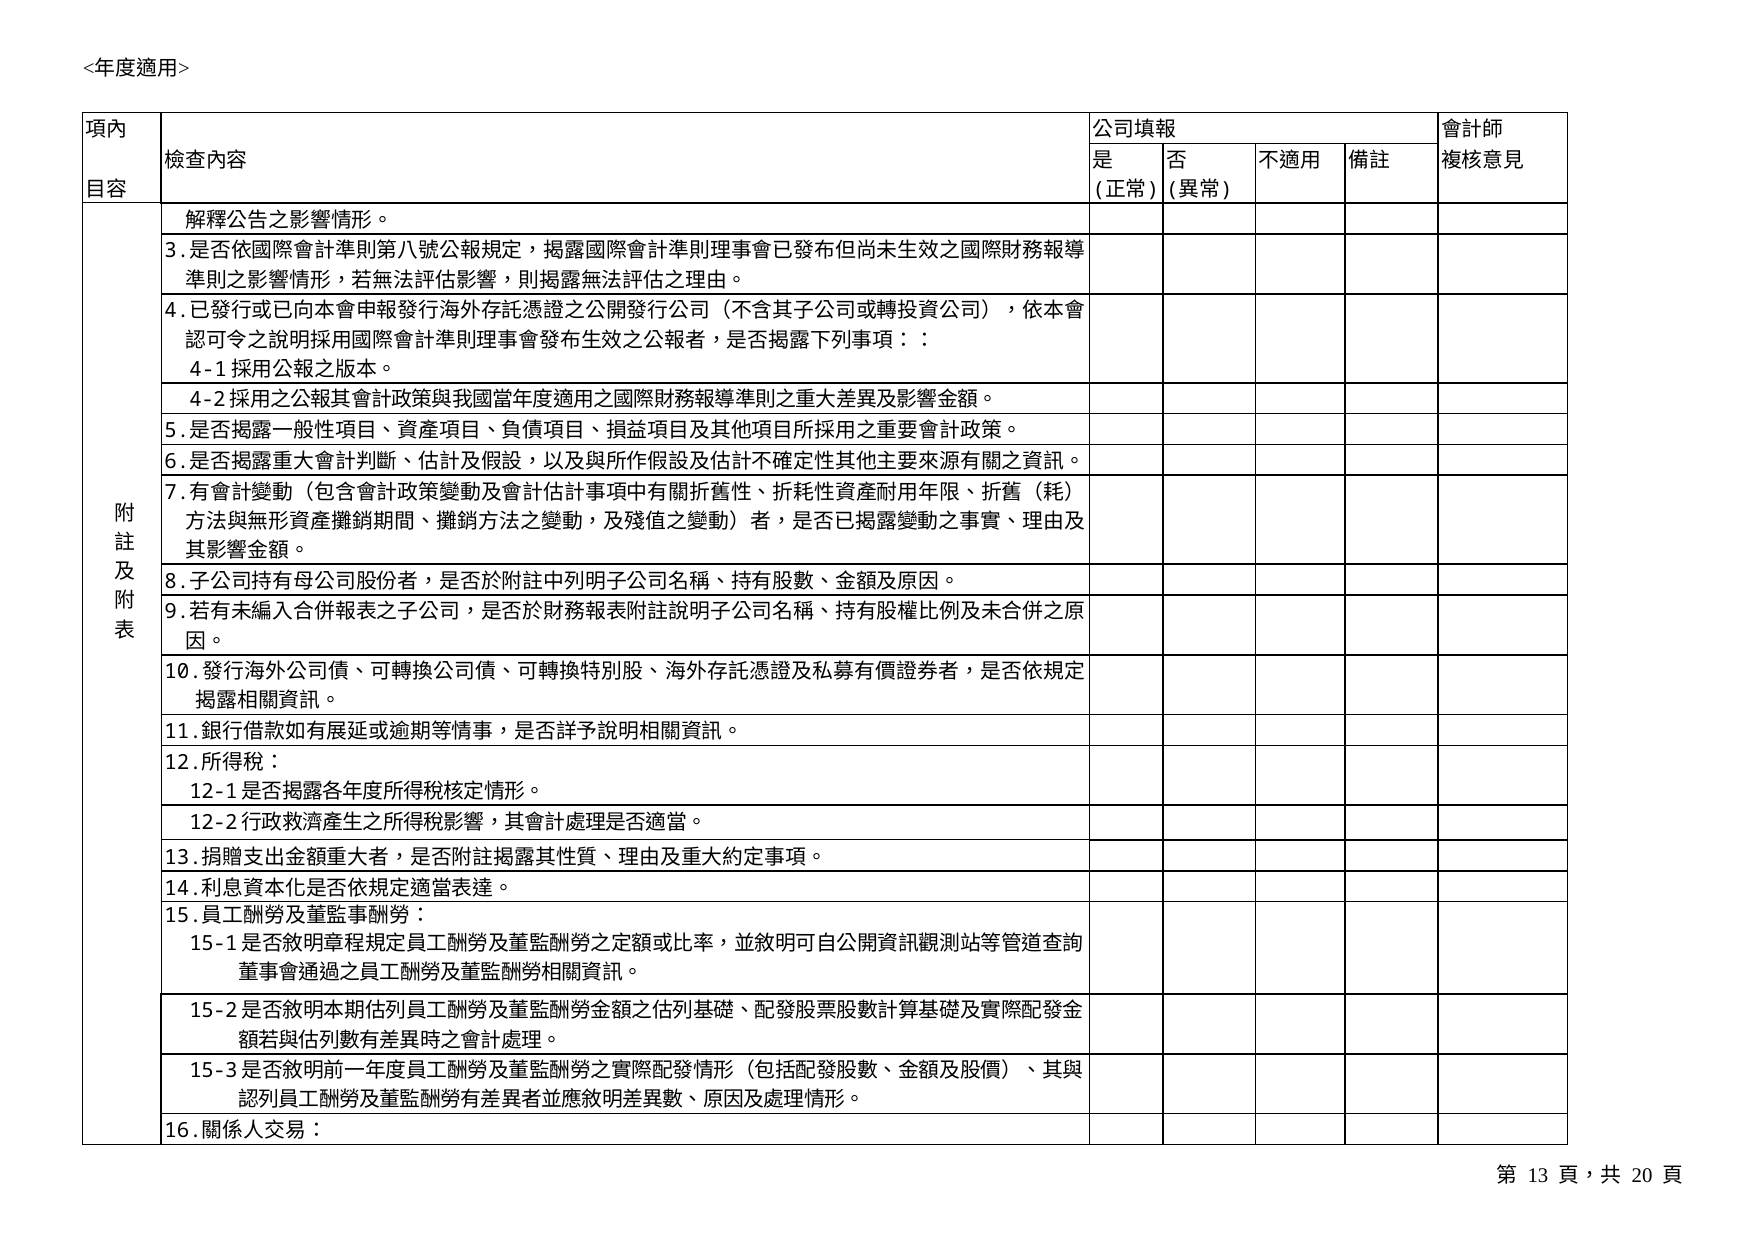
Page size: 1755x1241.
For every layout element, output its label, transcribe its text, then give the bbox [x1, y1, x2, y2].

table_cell [1346, 841, 1437, 870]
table_cell [1439, 1055, 1567, 1113]
table_cell [1439, 235, 1567, 293]
table_cell [1256, 476, 1344, 563]
table_cell [1090, 384, 1162, 413]
table_cell 5.是否揭露一般性項目、資產項目、負債項目、損益項目及其他項目所採用之重要會計政策。 [162, 414, 1089, 443]
table_cell [1164, 902, 1255, 993]
table_cell [1256, 445, 1344, 474]
table_cell [1346, 235, 1437, 293]
table_cell [1346, 746, 1437, 804]
table_cell 14.利息資本化是否依規定適當表達。 [162, 872, 1089, 901]
table_cell [1439, 445, 1567, 474]
table_cell [1346, 995, 1437, 1053]
table_cell [1090, 872, 1162, 901]
table_header 公司填報 [1090, 113, 1437, 142]
table_cell [1256, 715, 1344, 744]
table_cell [1090, 1114, 1162, 1143]
table_cell [1164, 295, 1255, 382]
table_cell [1164, 746, 1255, 804]
table_cell 7.有會計變動（包含會計政策變動及會計估計事項中有關折舊性、折耗性資產耐用年限、折舊（耗）方法與無形資產攤銷期間、攤銷方法之變動，及殘值之變動）者，是否已揭露變動之事實、理由及其影響金額。 [162, 476, 1089, 563]
table_cell [1256, 295, 1344, 382]
table_cell [1256, 235, 1344, 293]
table_cell [1256, 596, 1344, 654]
table_cell [1164, 204, 1255, 233]
table_cell 16.關係人交易： [162, 1114, 1089, 1143]
table_cell [1090, 746, 1162, 804]
table_header 項內 [83, 113, 160, 142]
table_cell [1256, 841, 1344, 870]
table_cell [1346, 414, 1437, 443]
table_cell [1164, 656, 1255, 714]
table_cell [1439, 806, 1567, 839]
table_cell [1090, 414, 1162, 443]
table_cell [1346, 596, 1437, 654]
table_cell [1164, 476, 1255, 563]
table_cell 12-2行政救濟產生之所得稅影響，其會計處理是否適當。 [162, 806, 1089, 839]
table_cell 15-2是否敘明本期估列員工酬勞及董監酬勞金額之估列基礎、配發股票股數計算基礎及實際配發金額若與估列數有差異時之會計處理。 [162, 995, 1089, 1053]
table_cell 13.捐贈支出金額重大者，是否附註揭露其性質、理由及重大約定事項。 [162, 840, 1089, 870]
table_cell 附 註 及 附 表 [83, 233, 161, 993]
table_cell 11.銀行借款如有展延或逾期等情事，是否詳予說明相關資訊。 [162, 715, 1089, 744]
table_cell 4.已發行或已向本會申報發行海外存託憑證之公開發行公司（不含其子公司或轉投資公司），依本會認可令之說明採用國際會計準則理事會發布生效之公報者，是否揭露下列事項：： 4-1採用公報之版本。 [162, 295, 1089, 382]
table_cell 檢查內容 [162, 143, 1089, 202]
table_cell [1256, 995, 1344, 1053]
table_cell [1439, 872, 1567, 901]
table_cell [1346, 806, 1437, 839]
table_cell [83, 993, 160, 1143]
table_cell [1090, 806, 1162, 839]
table_cell [1164, 872, 1255, 901]
table_cell [1164, 596, 1255, 654]
table_cell [1256, 902, 1344, 993]
table_cell [1256, 204, 1344, 233]
table_cell [1256, 1055, 1344, 1113]
table_cell [1439, 715, 1567, 744]
table_cell [1256, 656, 1344, 714]
table_cell [1164, 841, 1255, 870]
table_cell 複核意見 [1439, 143, 1567, 202]
table_cell [1439, 1114, 1567, 1143]
table_cell [1090, 995, 1162, 1053]
table_cell [1346, 445, 1437, 474]
table_cell [1346, 204, 1437, 233]
table_cell [1164, 445, 1255, 474]
table_cell [1164, 565, 1255, 594]
table_cell [1439, 902, 1567, 993]
table_cell [1090, 841, 1162, 870]
table_cell [1346, 295, 1437, 382]
table_cell [83, 203, 161, 233]
table_cell [1256, 872, 1344, 901]
table_cell [1164, 414, 1255, 443]
table_cell 10.發行海外公司債、可轉換公司債、可轉換特別股、海外存託憑證及私募有價證券者，是否依規定揭露相關資訊。 [162, 656, 1089, 714]
table_cell [1346, 1114, 1437, 1143]
table_cell [1346, 384, 1437, 413]
table_cell 12.所得稅： 12-1是否揭露各年度所得稅核定情形。 [162, 746, 1089, 804]
table_cell [1256, 806, 1344, 839]
table_cell [1439, 656, 1567, 714]
table_cell [1346, 476, 1437, 563]
table_cell [1346, 902, 1437, 993]
table_cell [1090, 565, 1162, 594]
table_cell 目容 [83, 143, 160, 202]
table_cell [1346, 565, 1437, 594]
table_cell 不適用 [1256, 144, 1344, 202]
table_cell [1090, 596, 1162, 654]
table_cell 6.是否揭露重大會計判斷、估計及假設，以及與所作假設及估計不確定性其他主要來源有關之資訊。 [162, 445, 1089, 474]
table_cell [1090, 1055, 1162, 1113]
table_cell [1164, 715, 1255, 744]
table_cell [1439, 565, 1567, 594]
table_cell [1164, 995, 1255, 1053]
table_cell [1256, 746, 1344, 804]
table_cell [1439, 384, 1567, 413]
table_cell [1439, 995, 1567, 1053]
table_cell [1346, 1055, 1437, 1113]
table_cell 9.若有未編入合併報表之子公司，是否於財務報表附註說明子公司名稱、持有股權比例及未合併之原因。 [162, 596, 1089, 654]
table_cell [1439, 204, 1567, 233]
table_cell [1439, 841, 1567, 870]
table_cell 3.是否依國際會計準則第八號公報規定，揭露國際會計準則理事會已發布但尚未生效之國際財務報導準則之影響情形，若無法評估影響，則揭露無法評估之理由。 [162, 235, 1089, 293]
table_cell [1439, 476, 1567, 563]
table_cell [1256, 565, 1344, 594]
table_cell [1090, 295, 1162, 382]
table_cell [1164, 806, 1255, 839]
table_cell [1090, 235, 1162, 293]
table_cell [1439, 746, 1567, 804]
table_cell [1439, 295, 1567, 382]
table_cell [1439, 414, 1567, 443]
table_cell 8.子公司持有母公司股份者，是否於附註中列明子公司名稱、持有股數、金額及原因。 [162, 565, 1089, 594]
table_cell [1164, 384, 1255, 413]
table_cell [1256, 384, 1344, 413]
table_cell [1346, 715, 1437, 744]
table_cell 4-2採用之公報其會計政策與我國當年度適用之國際財務報導準則之重大差異及影響金額。 [162, 384, 1089, 413]
table_cell [1256, 414, 1344, 443]
table_cell [1164, 235, 1255, 293]
table_cell [1164, 1114, 1255, 1143]
table_header [162, 113, 1089, 142]
table_cell [1346, 656, 1437, 714]
table_cell [1090, 445, 1162, 474]
table_header 會計師 [1439, 113, 1567, 142]
table_cell 否 (異常) [1164, 144, 1255, 202]
table_cell [1090, 656, 1162, 714]
table_cell 解釋公告之影響情形。 [162, 204, 1089, 233]
table_cell 是 (正常) [1090, 144, 1162, 202]
table_cell [1346, 872, 1437, 901]
table_cell 15.員工酬勞及董監事酬勞： 15-1是否敘明章程規定員工酬勞及董監酬勞之定額或比率，並敘明可自公開資訊觀測站等管道查詢董事會通過之員工酬勞及董監酬勞相關資訊。 [162, 902, 1089, 993]
table_cell 15-3是否敘明前一年度員工酬勞及董監酬勞之實際配發情形（包括配發股數、金額及股價）、其與認列員工酬勞及董監酬勞有差異者並應敘明差異數、原因及處理情形。 [162, 1055, 1089, 1113]
table_cell [1090, 902, 1162, 993]
table_cell 備註 [1346, 144, 1437, 202]
table_cell [1090, 204, 1162, 233]
table_cell [1256, 1114, 1344, 1143]
table_cell [1090, 476, 1162, 563]
table_cell [1439, 596, 1567, 654]
table_cell [1164, 1055, 1255, 1113]
table_cell [1090, 715, 1162, 744]
